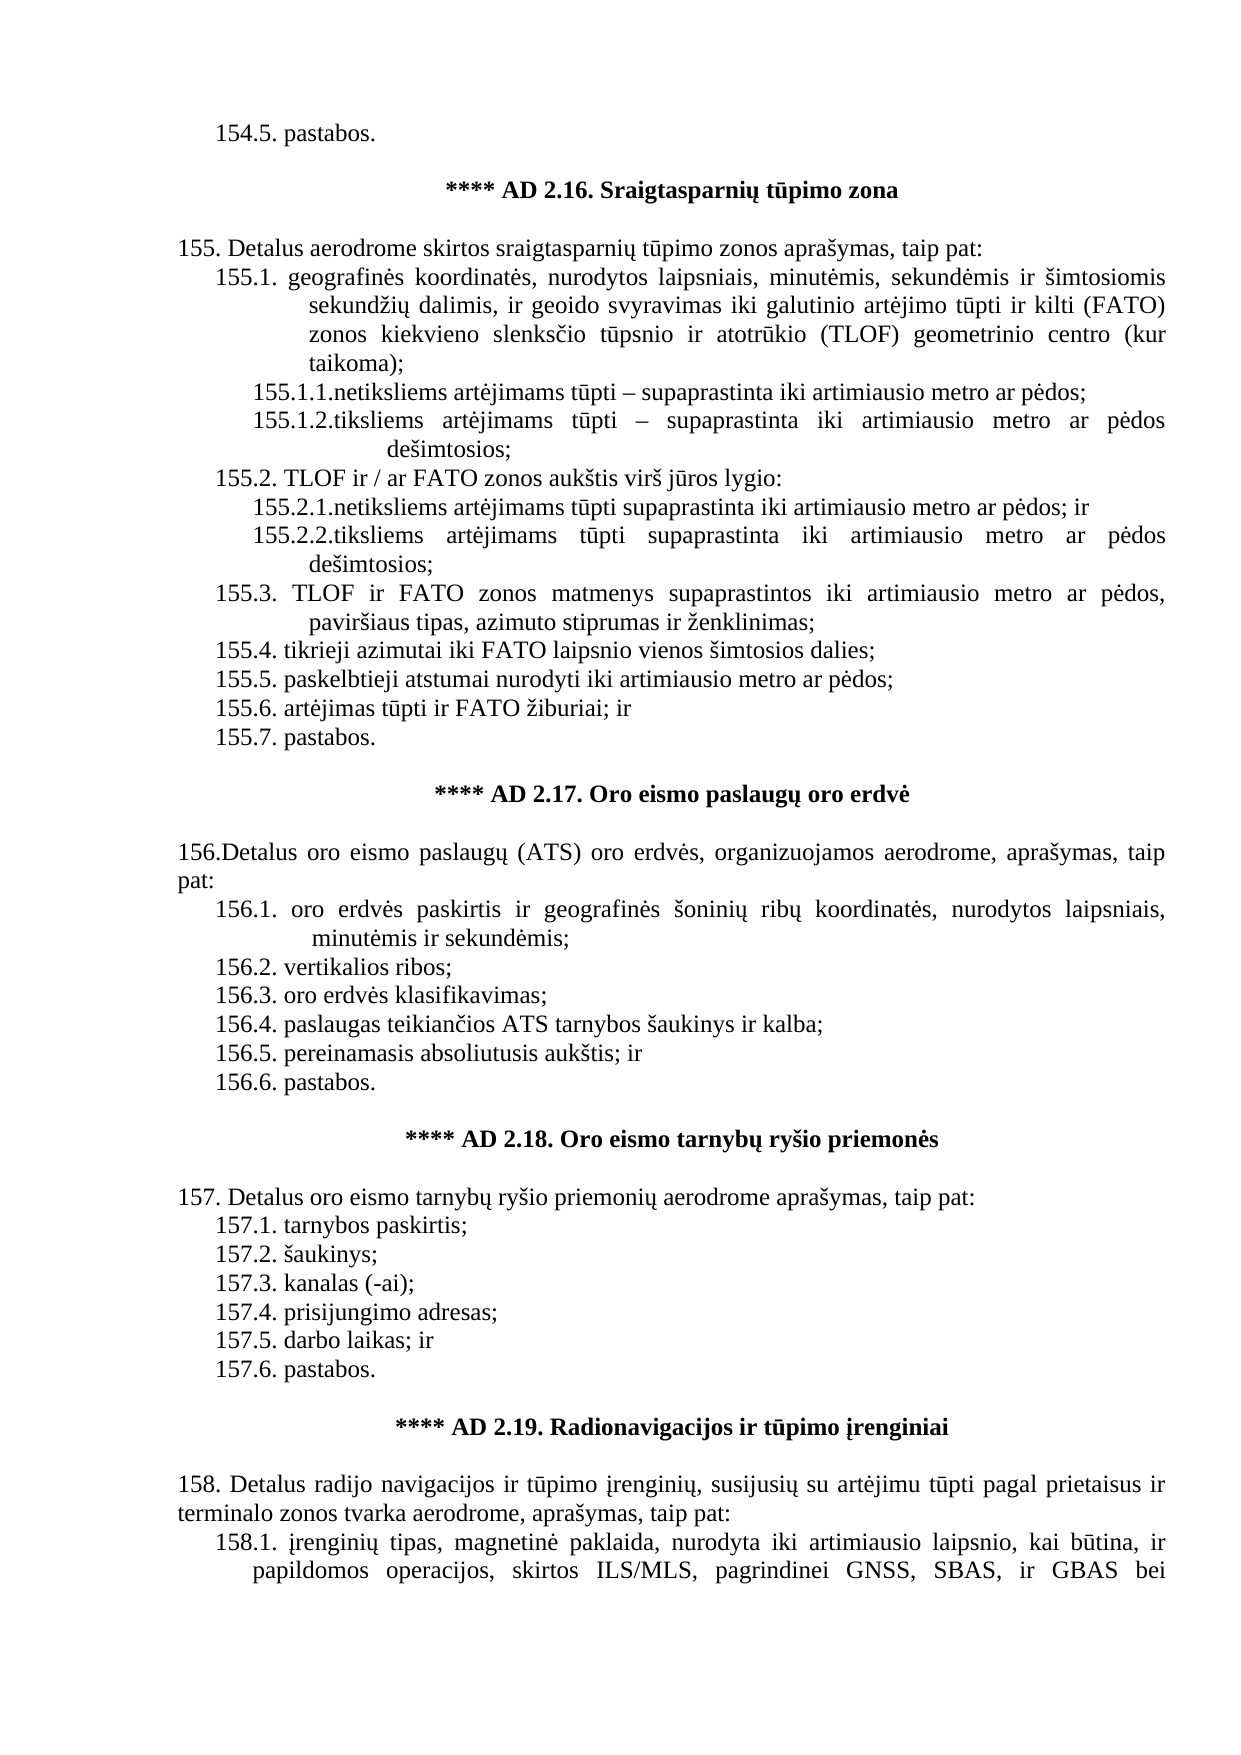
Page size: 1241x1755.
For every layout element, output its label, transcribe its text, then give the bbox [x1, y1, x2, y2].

text 155.4. tikrieji azimutai iki FATO laipsnio vienos šimtosios dalies; [215, 636, 1166, 664]
text 157.1. tarnybos paskirtis; [215, 1211, 1166, 1239]
text **** AD 2.19. Radionavigacijos ir tūpimo įrenginiai [177, 1412, 1166, 1441]
text 155.2.1.netiksliems artėjimams tūpti supaprastinta iki artimiausio metro ar pėdos; ir [252, 492, 1166, 521]
text 156.1. oro erdvės paskirtis ir geografinės šoninių ribų koordinatės, nurodytos laipsniais, minutėmis ir sekundėmis; [215, 894, 1166, 952]
text 155.6. artėjimas tūpti ir FATO žiburiai; ir [215, 693, 1166, 722]
text 157.2. šaukinys; [215, 1239, 1166, 1268]
text 156.2. vertikalios ribos; [215, 952, 1166, 981]
text 158. Detalus radijo navigacijos ir tūpimo įrenginių, susijusių su artėjimu tūpti pagal prietaisus ir terminalo zonos tvarka aerodrome, aprašymas, taip pat: [177, 1469, 1166, 1527]
text 157. Detalus oro eismo tarnybų ryšio priemonių aerodrome aprašymas, taip pat: [177, 1182, 1166, 1211]
text **** AD 2.16. Sraigtasparnių tūpimo zona [177, 176, 1166, 204]
text 157.6. pastabos. [215, 1354, 1166, 1383]
text 156.4. paslaugas teikiančios ATS tarnybos šaukinys ir kalba; [215, 1009, 1166, 1038]
text **** AD 2.18. Oro eismo tarnybų ryšio priemonės [177, 1124, 1166, 1153]
text 155.1.1.netiksliems artėjimams tūpti – supaprastinta iki artimiausio metro ar pėdos; [252, 377, 1166, 406]
text 157.5. darbo laikas; ir [215, 1326, 1166, 1354]
text 158.1. įrenginių tipas, magnetinė paklaida, nurodyta iki artimiausio laipsnio, kai būtina, ir papildomos operacijos, skirtos ILS/MLS, pagrindinei GNSS, SBAS, ir GBAS bei [215, 1527, 1166, 1584]
text 155.3. TLOF ir FATO zonos matmenys supaprastintos iki artimiausio metro ar pėdos, paviršiaus tipas, azimuto stiprumas ir ženklinimas; [215, 578, 1166, 636]
text 155.1.2.tiksliems artėjimams tūpti – supaprastinta iki artimiausio metro ar pėdos dešimtosios; [252, 406, 1166, 463]
text 155.2.2.tiksliems artėjimams tūpti supaprastinta iki artimiausio metro ar pėdos dešimtosios; [252, 521, 1166, 578]
text 154.5. pastabos. [215, 118, 1166, 147]
text 156.Detalus oro eismo paslaugų (ATS) oro erdvės, organizuojamos aerodrome, aprašymas, taip pat: [177, 837, 1166, 894]
text 157.4. prisijungimo adresas; [215, 1297, 1166, 1326]
text 156.3. oro erdvės klasifikavimas; [215, 981, 1166, 1009]
text 155. Detalus aerodrome skirtos sraigtasparnių tūpimo zonos aprašymas, taip pat: [177, 233, 1166, 262]
text **** AD 2.17. Oro eismo paslaugų oro erdvė [177, 779, 1166, 808]
text 155.5. paskelbtieji atstumai nurodyti iki artimiausio metro ar pėdos; [215, 664, 1166, 693]
text 157.3. kanalas (-ai); [215, 1268, 1166, 1297]
text 156.5. pereinamasis absoliutusis aukštis; ir [215, 1038, 1166, 1067]
text 155.2. TLOF ir / ar FATO zonos aukštis virš jūros lygio: [215, 463, 1166, 492]
text 155.7. pastabos. [215, 722, 1166, 751]
text 156.6. pastabos. [215, 1067, 1166, 1096]
text 155.1. geografinės koordinatės, nurodytos laipsniais, minutėmis, sekundėmis ir šimtosiomis sekundžių dalimis, ir geoido svyravimas iki galutinio artėjimo tūpti ir kilti (FATO) zonos kiekvieno slenksčio tūpsnio ir atotrūkio (TLOF) geometrinio centro (kur taikoma); [215, 262, 1166, 377]
